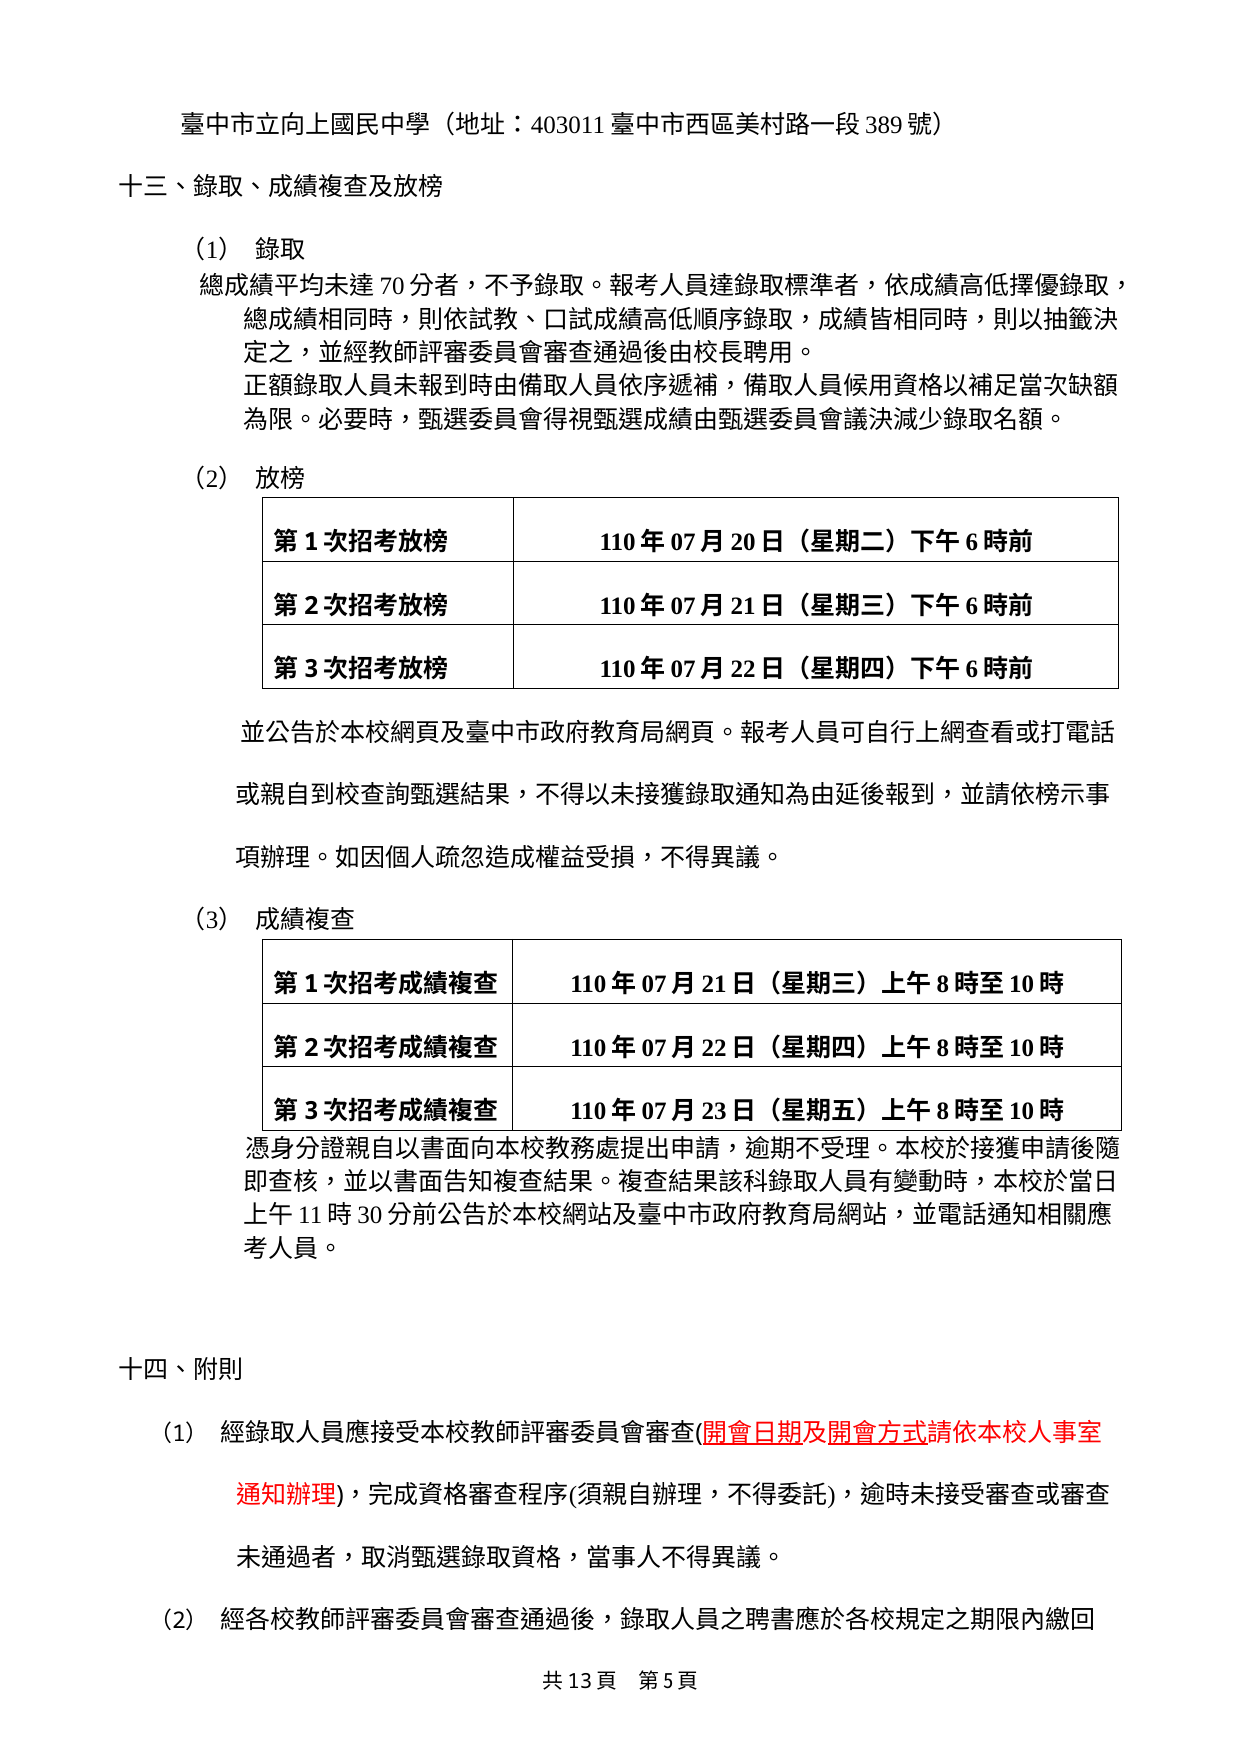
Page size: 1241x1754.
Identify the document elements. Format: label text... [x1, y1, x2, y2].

text 並公告於本校網頁及臺中市政府教育局網頁。報考人員可自行上網查看或打電話或親自到校查詢甄選結果，不得以未接獲錄取通知為由延後報到，並請依榜示事項辦理。如因個人疏忽造成權益受損，不得異議。 [236, 689, 1122, 876]
text 憑身分證親自以書面向本校教務處提出申請，逾期不受理。本校於接獲申請後隨即查核，並以書面告知複查結果。複查結果該科錄取人員有變動時，本校於當日上午11時30分前公告於本校網站及臺中市政府教育局網站，並電話通知相關應考人員。 [243, 1131, 1122, 1264]
text 總成績平均未達70分者，不予錄取。報考人員達錄取標準者，依成績高低擇優錄取，總成績相同時，則依試教、口試成績高低順序錄取，成績皆相同時，則以抽籤決定之，並經教師評審委員會審查通過後由校長聘用。 [156, 268, 1122, 368]
list 經各校教師評審委員會審查通過後，錄取人員之聘書應於各校規定之期限內繳回 [149, 1576, 1122, 1639]
text 十四、附則 [118, 1326, 1122, 1389]
text 臺中市立向上國民中學（地址：403011臺中市西區美村路一段389號） [181, 81, 1122, 143]
text 十三、錄取、成績複查及放榜 [118, 143, 1122, 206]
text 正額錄取人員未報到時由備取人員依序遞補，備取人員候用資格以補足當次缺額為限。必要時，甄選委員會得視甄選成績由甄選委員會議決減少錄取名額。 [243, 368, 1122, 435]
table_cell 第2次招考放榜 [263, 562, 513, 624]
table_header 第1次招考放榜 [263, 498, 513, 561]
table_header 第1次招考成績複查 [263, 940, 512, 1002]
table_header 110年07月21日（星期三）上午8時至10時 [513, 940, 1121, 1002]
table_cell 第3次招考放榜 [263, 625, 513, 688]
table_header 110年07月20日（星期二）下午6時前 [514, 498, 1118, 561]
list 錄取 [181, 206, 1122, 268]
table_cell 110年07月21日（星期三）下午6時前 [514, 562, 1118, 624]
table_cell 第2次招考成績複查 [263, 1004, 512, 1066]
list 放榜 [181, 435, 1122, 497]
list 經錄取人員應接受本校教師評審委員會審查(開會日期及開會方式請依本校人事室通知辦理)，完成資格審查程序(須親自辦理，不得委託)，逾時未接受審查或審查未通過者，取消甄選錄取資格，當事人不得異議。 [149, 1389, 1122, 1576]
table_cell 第3次招考成績複查 [263, 1067, 512, 1129]
list 成績複查 [181, 876, 1122, 939]
table_cell 110年07月22日（星期四）下午6時前 [514, 625, 1118, 688]
table_cell 110年07月23日（星期五）上午8時至10時 [513, 1067, 1121, 1129]
table_cell 110年07月22日（星期四）上午8時至10時 [513, 1004, 1121, 1066]
